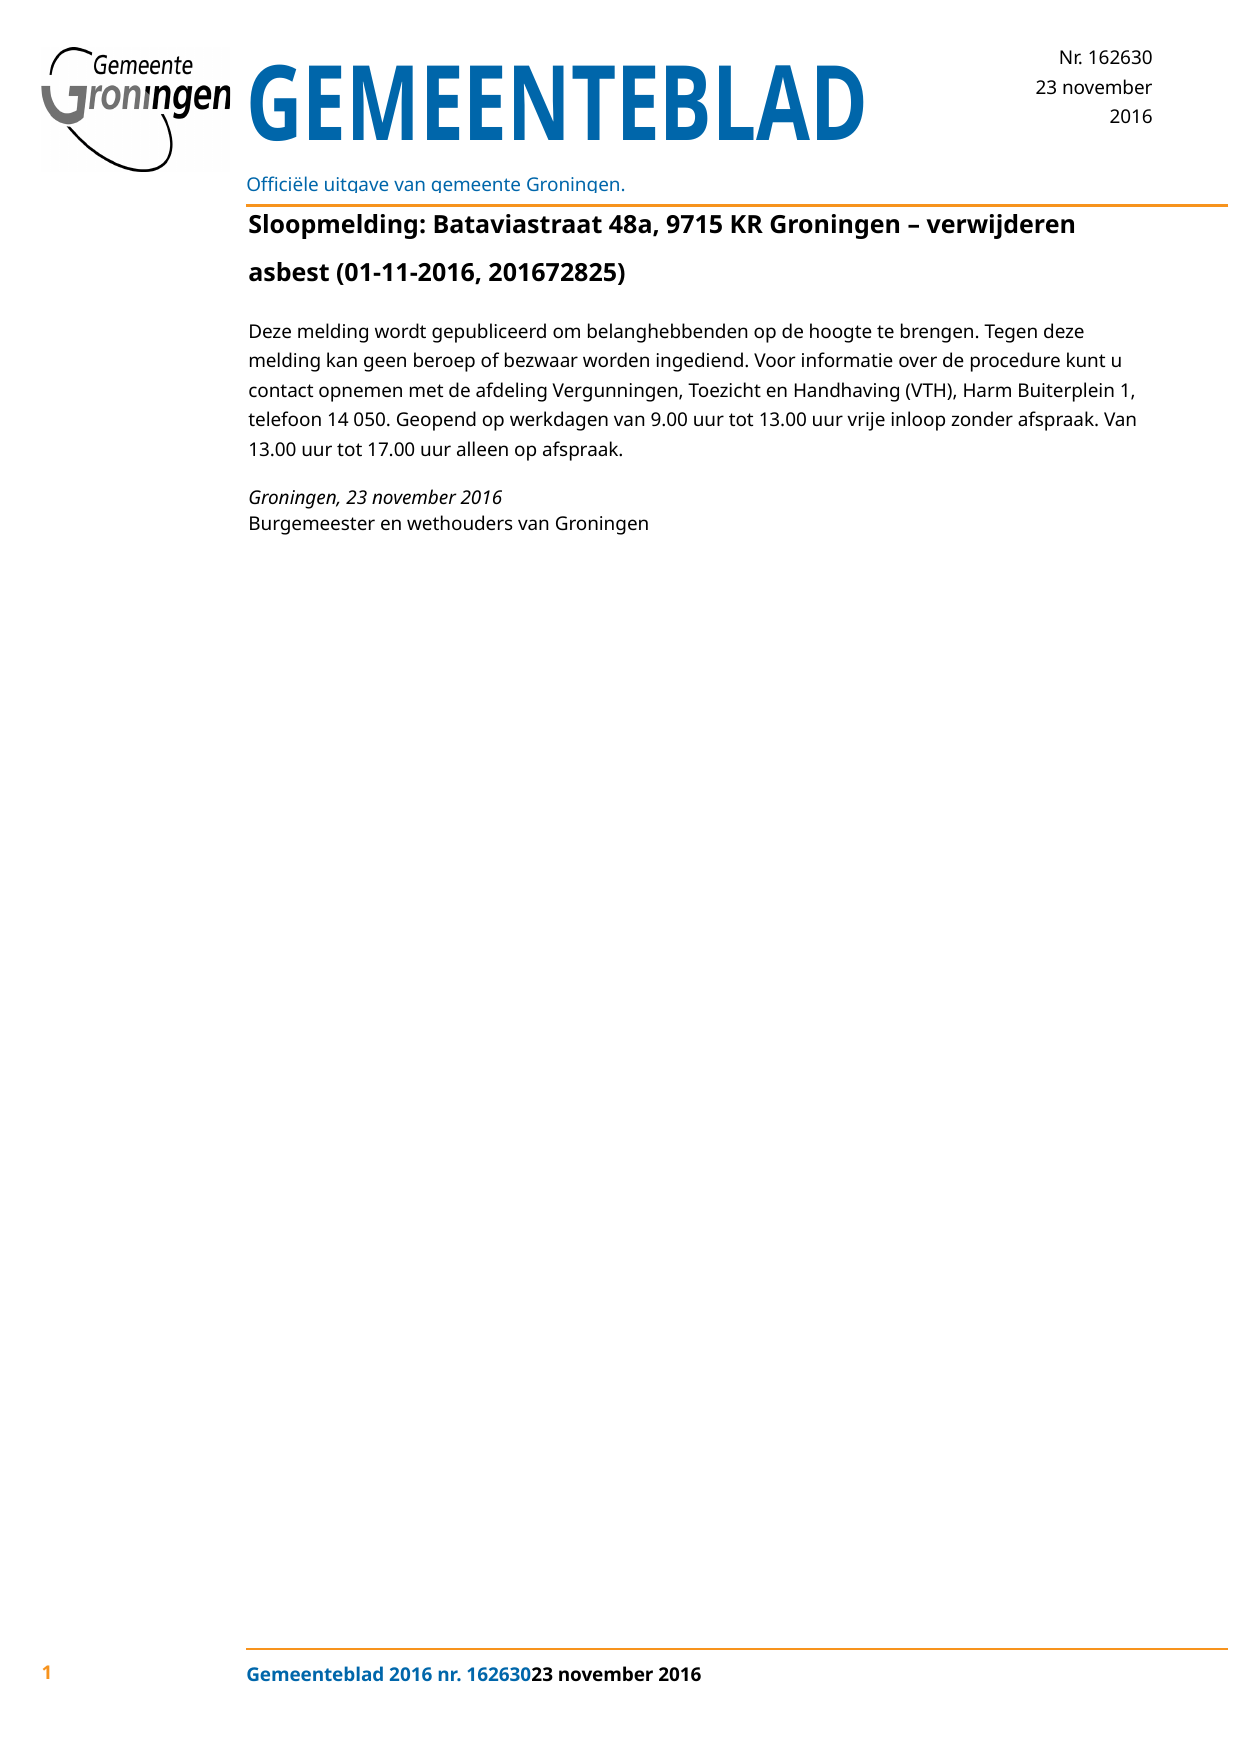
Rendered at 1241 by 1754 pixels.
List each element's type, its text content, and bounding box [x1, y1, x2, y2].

text Deze melding wordt gepubliceerd om belanghebbenden op de hoogte te brengen. Tegen deze melding kan geen beroep of bezwaar worden ingediend. Voor informatie over de procedure kunt u contact opnemen met de afdeling Vergunningen, Toezicht en Handhaving (VTH), Harm Buiterplein 1, telefoon 14 050. Geopend op werkdagen van 9.00 uur tot 13.00 uur vrije inloop zonder afspraak. Van 13.00 uur tot 17.00 uur alleen op afspraak. [248, 318, 1152, 462]
text Groningen, 23 november 2016 [248, 484, 1152, 510]
picture [41, 47, 231, 172]
text Burgemeester en wethouders van Groningen [248, 510, 1152, 536]
text Sloopmelding: Bataviastraat 48a, 9715 KR Groningen – verwijderen asbest (01-11-2016, 201672825) [248, 207, 1152, 288]
